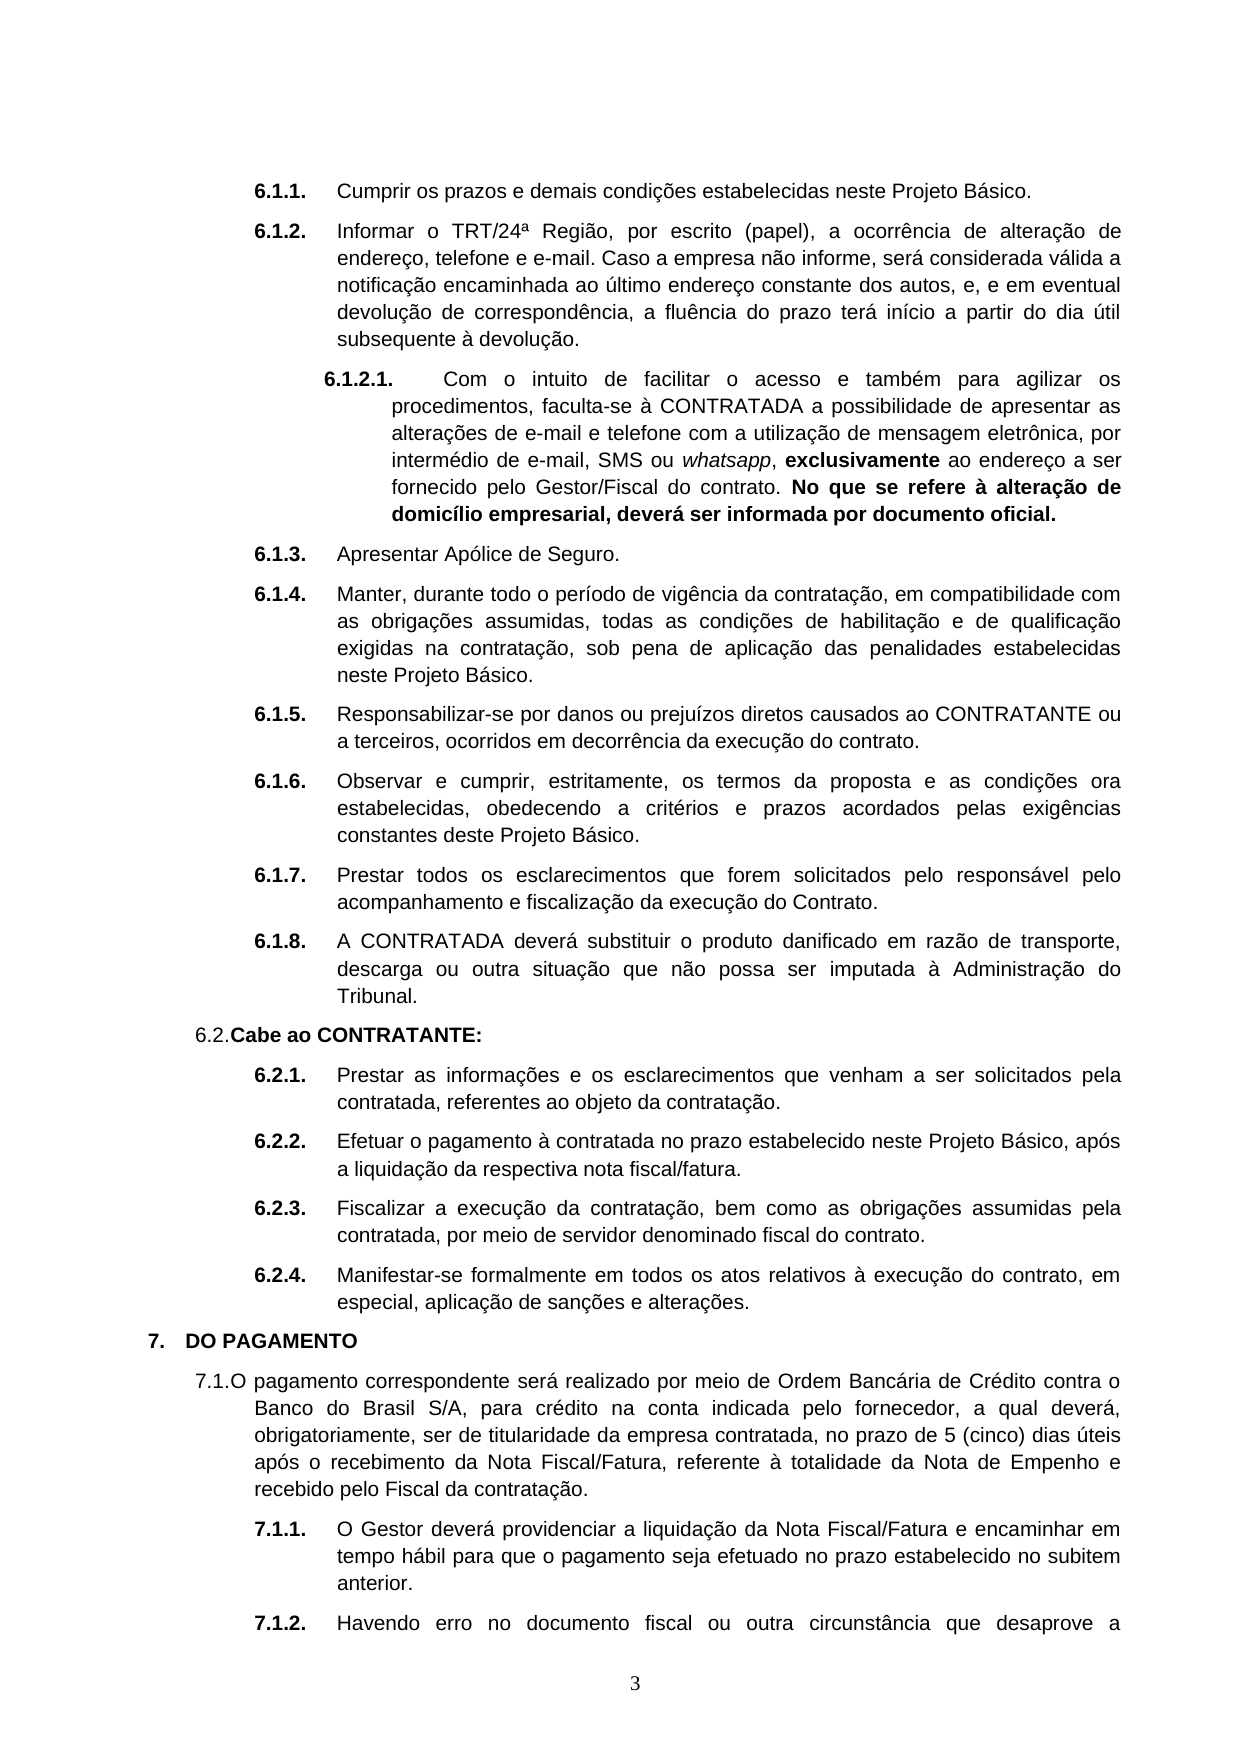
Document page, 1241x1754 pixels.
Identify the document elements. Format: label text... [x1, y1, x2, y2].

list Cumprir os prazos e demais condições estabelecidas neste Projeto Básico. [254, 177, 1122, 204]
list Informar o TRT/24ª Região, por escrito (papel), a ocorrência de alteração de endereço, telefone e e-mail. Caso a empresa não informe, será considerada válida a notificação encaminhada ao último endereço constante dos autos, e, e em eventual devolução de correspondência, a fluência do prazo terá início a partir do dia útil subsequente à devolução. [254, 217, 1122, 352]
list Havendo erro no documento fiscal ou outra circunstância que desaprove a [254, 1608, 1122, 1636]
list Manifestar-se formalmente em todos os atos relativos à execução do contrato, em especial, aplicação de sanções e alterações. [254, 1261, 1122, 1315]
list Apresentar Apólice de Seguro. [254, 540, 1122, 567]
list Com o intuito de facilitar o acesso e também para agilizar os procedimentos, faculta-se à CONTRATADA a possibilidade de apresentar as alterações de e-mail e telefone com a utilização de mensagem eletrônica, por intermédio de e-mail, SMS ou whatsapp, exclusivamente ao endereço a ser fornecido pelo Gestor/Fiscal do contrato. No que se refere à alteração de domicílio empresarial, deverá ser informada por documento oficial. [324, 365, 1122, 527]
list Cabe ao CONTRATANTE: [195, 1021, 1122, 1048]
list O pagamento correspondente será realizado por meio de Ordem Bancária de Crédito contra o Banco do Brasil S/A, para crédito na conta indicada pelo fornecedor, a qual deverá, obrigatoriamente, ser de titularidade da empresa contratada, no prazo de 5 (cinco) dias úteis após o recebimento da Nota Fiscal/Fatura, referente à totalidade da Nota de Empenho e recebido pelo Fiscal da contratação. [195, 1367, 1122, 1502]
list Manter, durante todo o período de vigência da contratação, em compatibilidade com as obrigações assumidas, todas as condições de habilitação e de qualificação exigidas na contratação, sob pena de aplicação das penalidades estabelecidas neste Projeto Básico. [254, 579, 1122, 688]
list O Gestor deverá providenciar a liquidação da Nota Fiscal/Fatura e encaminhar em tempo hábil para que o pagamento seja efetuado no prazo estabelecido no subitem anterior. [254, 1515, 1122, 1596]
list Fiscalizar a execução da contratação, bem como as obrigações assumidas pela contratada, por meio de servidor denominado fiscal do contrato. [254, 1194, 1122, 1248]
list Prestar todos os esclarecimentos que forem solicitados pelo responsável pelo acompanhamento e fiscalização da execução do Contrato. [254, 861, 1122, 915]
list Prestar as informações e os esclarecimentos que venham a ser solicitados pela contratada, referentes ao objeto da contratação. [254, 1061, 1122, 1115]
list Observar e cumprir, estritamente, os termos da proposta e as condições ora estabelecidas, obedecendo a critérios e prazos acordados pelas exigências constantes deste Projeto Básico. [254, 767, 1122, 848]
list Responsabilizar-se por danos ou prejuízos diretos causados ao CONTRATANTE ou a terceiros, ocorridos em decorrência da execução do contrato. [254, 700, 1122, 754]
list Efetuar o pagamento à contratada no prazo estabelecido neste Projeto Básico, após a liquidação da respectiva nota fiscal/fatura. [254, 1127, 1122, 1181]
list A CONTRATADA deverá substituir o produto danificado em razão de transporte, descarga ou outra situação que não possa ser imputada à Administração do Tribunal. [254, 927, 1122, 1008]
list DO PAGAMENTO [148, 1327, 1122, 1354]
